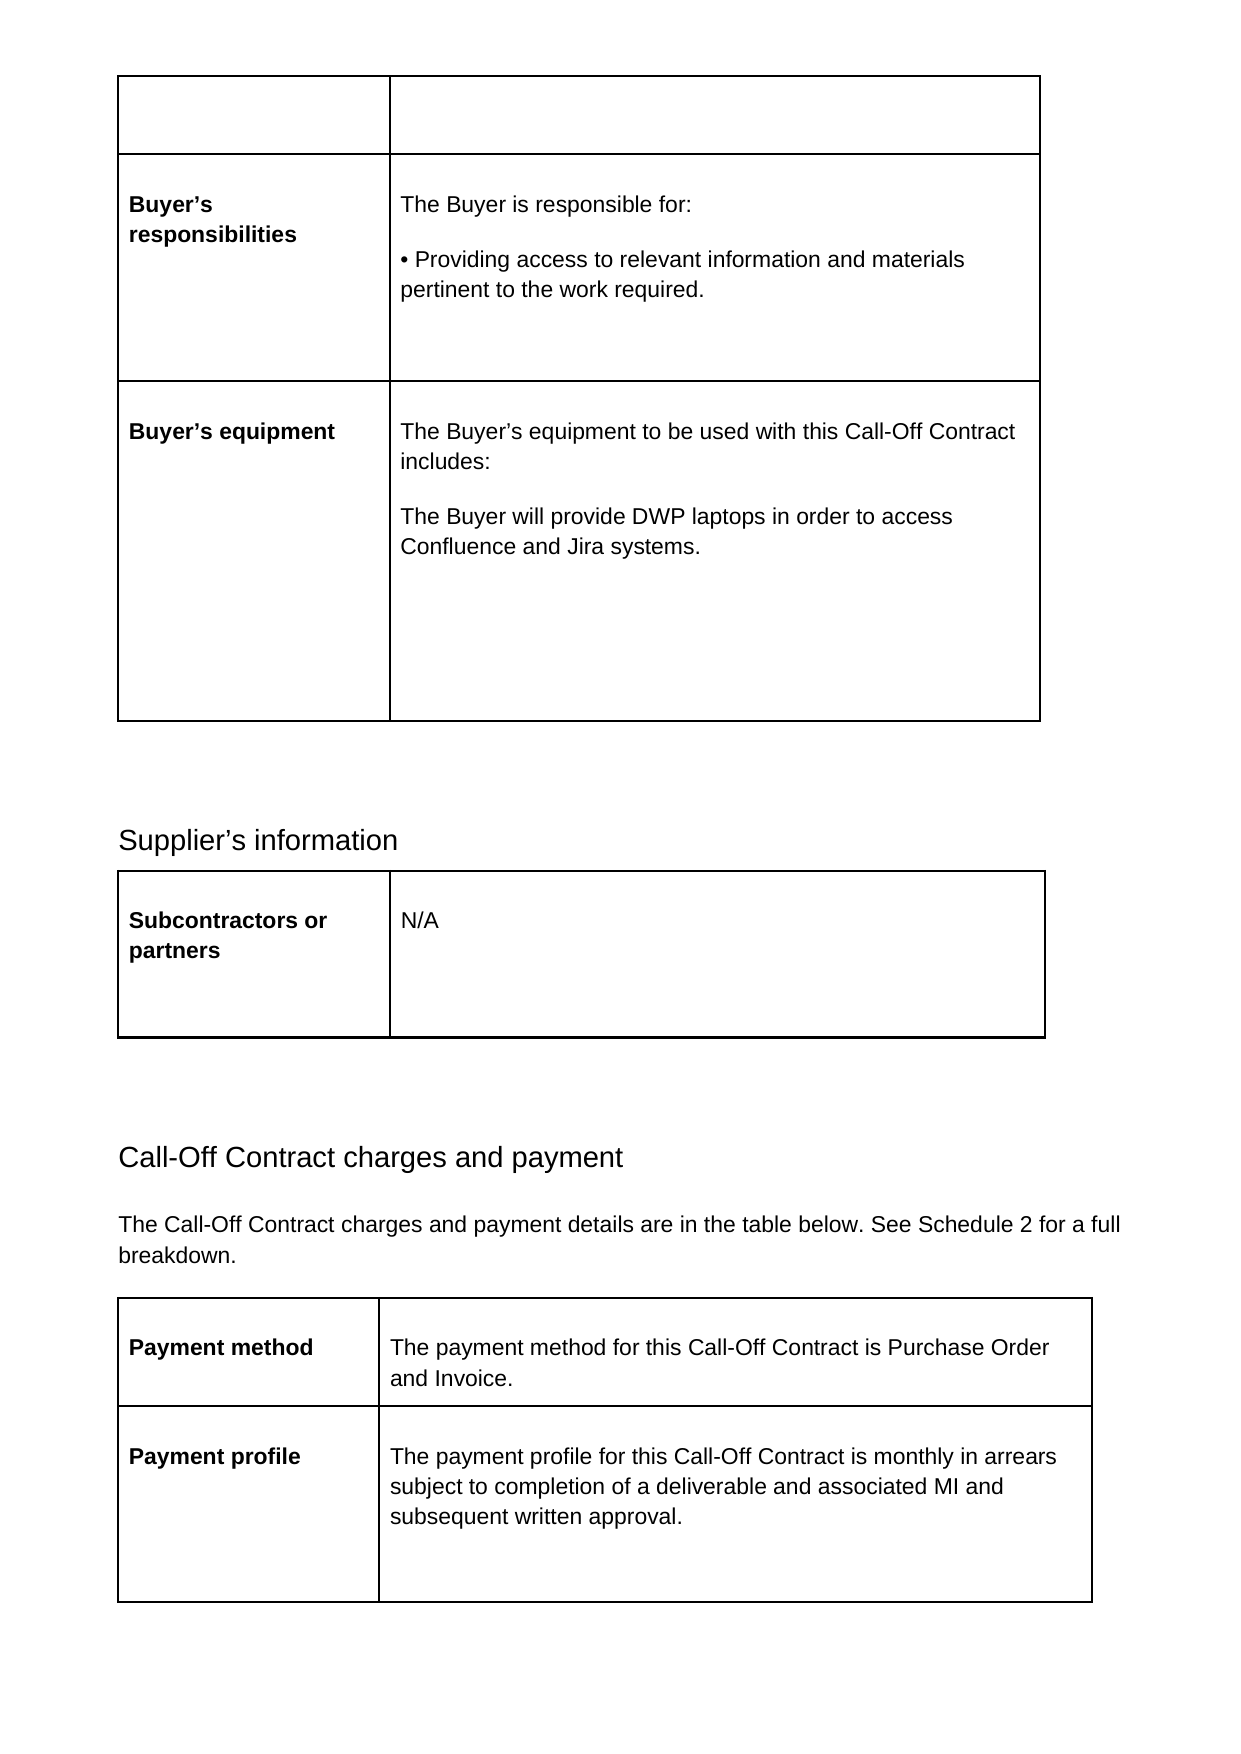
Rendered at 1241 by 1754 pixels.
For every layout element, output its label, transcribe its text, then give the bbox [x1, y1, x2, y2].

text The Call-Off Contract charges and payment details are in the table below. See Schedule 2 for a full breakdown. [118, 1211, 1122, 1268]
subtitle Supplier’s information [118, 823, 1122, 856]
table_cell The Buyer’s equipment to be used with this Call-Off Contract includes: The Buyer will provide DWP laptops in order to access Confluence and Jira systems. [391, 382, 1039, 720]
table_cell [1041, 153, 1045, 380]
subtitle Call-Off Contract charges and payment [118, 1139, 1122, 1173]
table_cell [119, 77, 389, 153]
table_cell The payment profile for this Call-Off Contract is monthly in arrears subject to completion of a deliverable and associated MI and subsequent written approval. [380, 1407, 1091, 1601]
table_cell The Buyer is responsible for: • Providing access to relevant information and materials pertinent to the work required. [391, 155, 1039, 380]
table_header The payment method for this Call-Off Contract is Purchase Order and Invoice. [380, 1299, 1091, 1405]
table_header Payment method [119, 1299, 378, 1405]
table_cell Buyer’s responsibilities [119, 155, 389, 380]
table_cell Buyer’s equipment [119, 382, 389, 720]
table_cell [1041, 380, 1045, 720]
table_cell [1041, 75, 1045, 153]
table_header N/A [391, 872, 1044, 1036]
table_cell Payment profile [119, 1407, 378, 1601]
table_cell [391, 77, 1039, 153]
table_header Subcontractors or partners [119, 872, 389, 1036]
